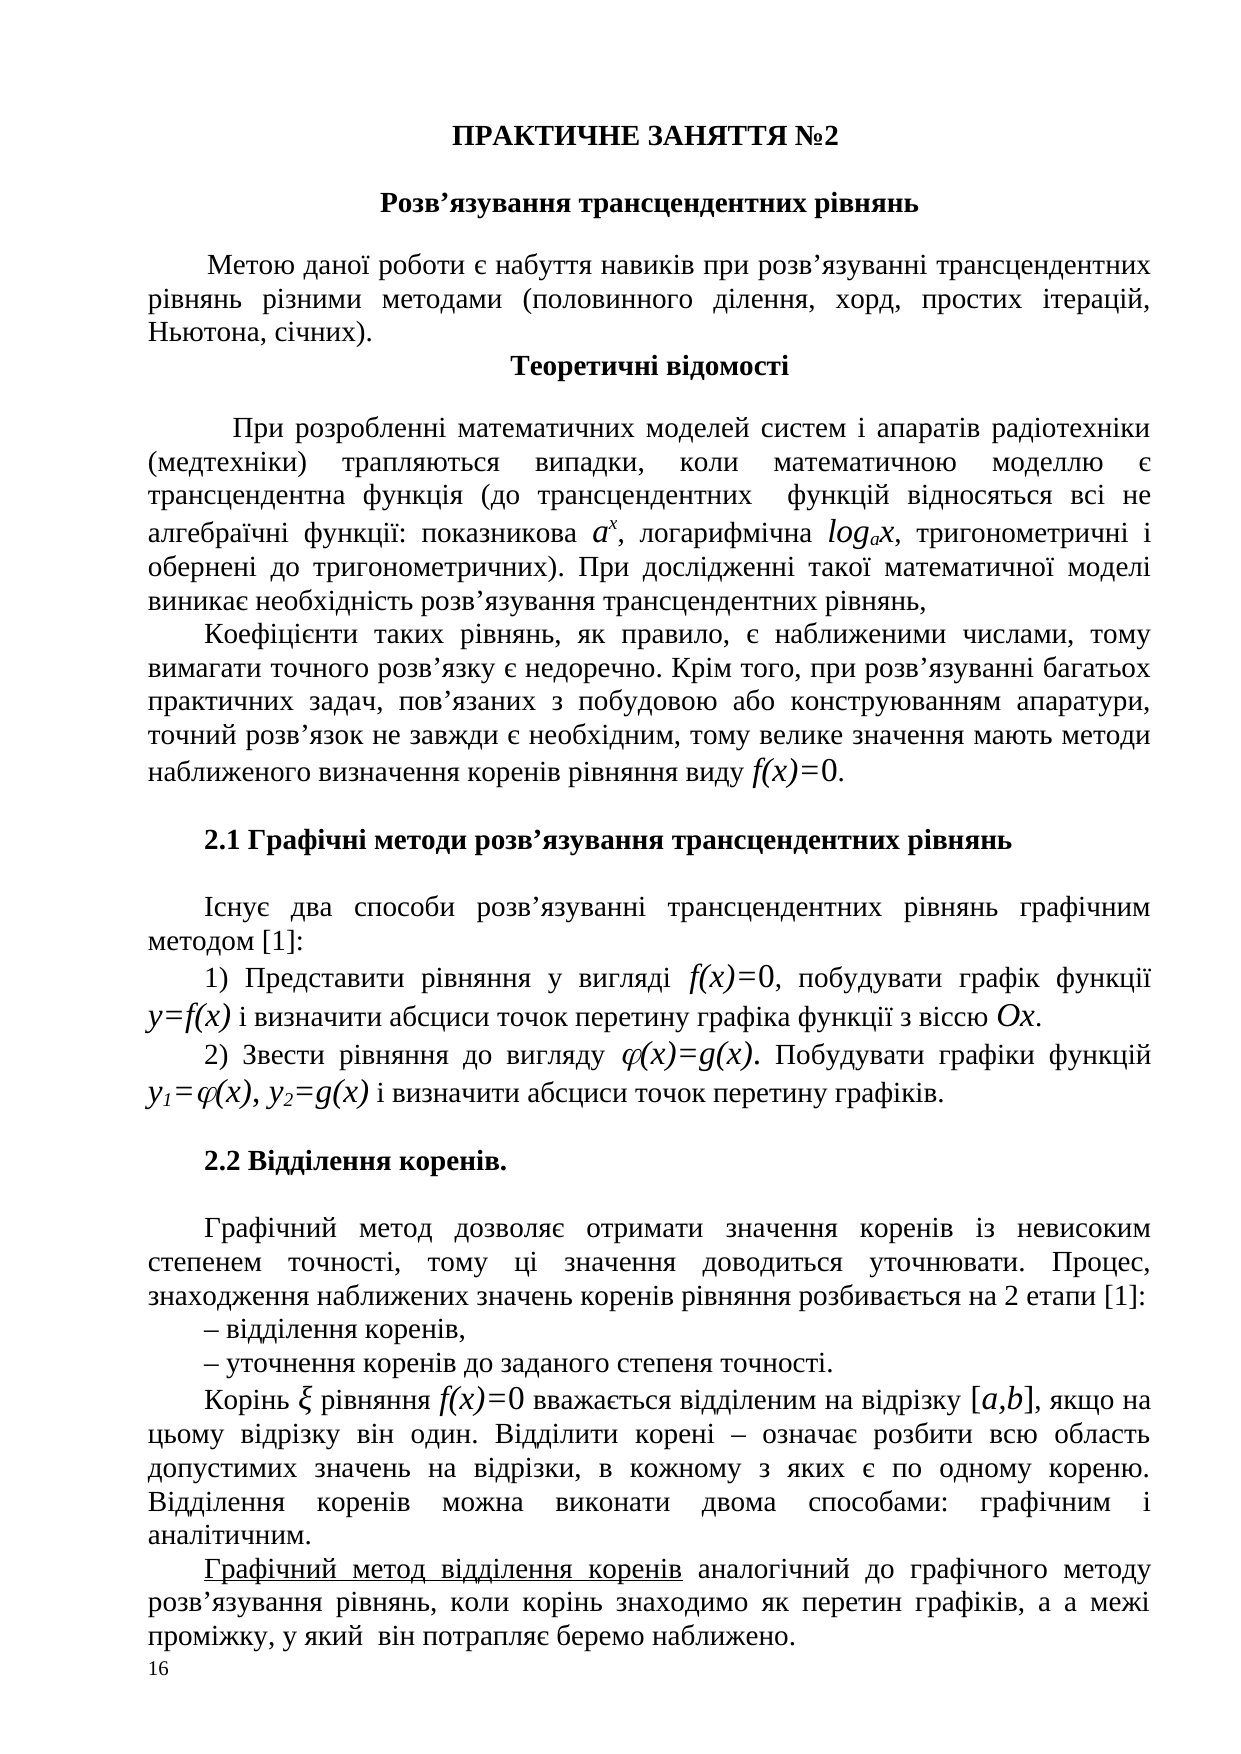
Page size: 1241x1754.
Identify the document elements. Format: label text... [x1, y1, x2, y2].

text 2.2 Відділення коренів. [148, 1143, 1152, 1177]
text При розробленні математичних моделей систем і апаратів радіотехніки (медтехніки) трапляються випадки, коли математичною моделлю є трансцендентна функція (до трансцендентних функцій відносяться всі не алгебраїчні функції: показникова ах, логарифмічна logax, тригонометричні і обернені до тригонометричних). При дослідженні такої математичної моделі виникає необхідність розв’язування трансцендентних рівнянь, [148, 410, 1152, 616]
text – уточнення коренів до заданого степеня точності. [148, 1345, 1152, 1378]
text 2.1 Графічні методи розв’язування трансцендентних рівнянь [148, 822, 1152, 856]
subtitle Теоретичні відомості [148, 348, 1152, 382]
text Коефіцієнти таких рівнянь, як правило, є наближеними числами, тому вимагати точного розв’язку є недоречно. Крім того, при розв’язуванні багатьох практичних задач, пов’язаних з побудовою або конструюванням апаратури, точний розв’язок не завжди є необхідним, тому велике значення мають методи наближеного визначення коренів рівняння виду f(x)=0. [148, 616, 1152, 789]
text 2) Звести рівняння до вигляду (х)=g(х). Побудувати графіки функцій у1=(х), у2=g(х) і визначити абсциси точок перетину графіків. [148, 1033, 1152, 1110]
text Графічний метод відділення коренів аналогічний до графічного методу розв’язування рівнянь, коли корінь знаходимо як перетин графіків, а а межі проміжку, у який він потрапляє беремо наближено. [148, 1551, 1152, 1651]
text Корінь ξ рівняння f(x)=0 вважається відділеним на відрізку [a,b], якщо на цьому відрізку він один. Відділити корені – означає розбити всю область допустимих значень на відрізки, в кожному з яких є по одному кореню. Відділення коренів можна виконати двома способами: графічним і аналітичним. [148, 1378, 1152, 1551]
text ПРАКТИЧНЕ ЗАНЯТТЯ №2 [148, 118, 1152, 152]
text Існує два способи розв’язуванні трансцендентних рівнянь графічним методом [1]: [148, 889, 1152, 957]
text – відділення коренів, [148, 1311, 1152, 1345]
text Розв’язування трансцендентних рівнянь [148, 185, 1152, 219]
text 1) Представити рівняння у вигляді f(x)=0, побудувати графік функції y=f(х) і визначити абсциси точок перетину графіка функції з віссю Оx. [148, 957, 1152, 1033]
text Метою даної роботи є набуття навиків при розв’язуванні трансцендентних рівнянь різними методами (половинного ділення, хорд, простих ітерацій, Ньютона, січних). [148, 247, 1152, 348]
text Графічний метод дозволяє отримати значення коренів із невисоким степенем точності, тому ці значення доводиться уточнювати. Процес, знаходження наближених значень коренів рівняння розбивається на 2 етапи [1]: [148, 1211, 1152, 1311]
